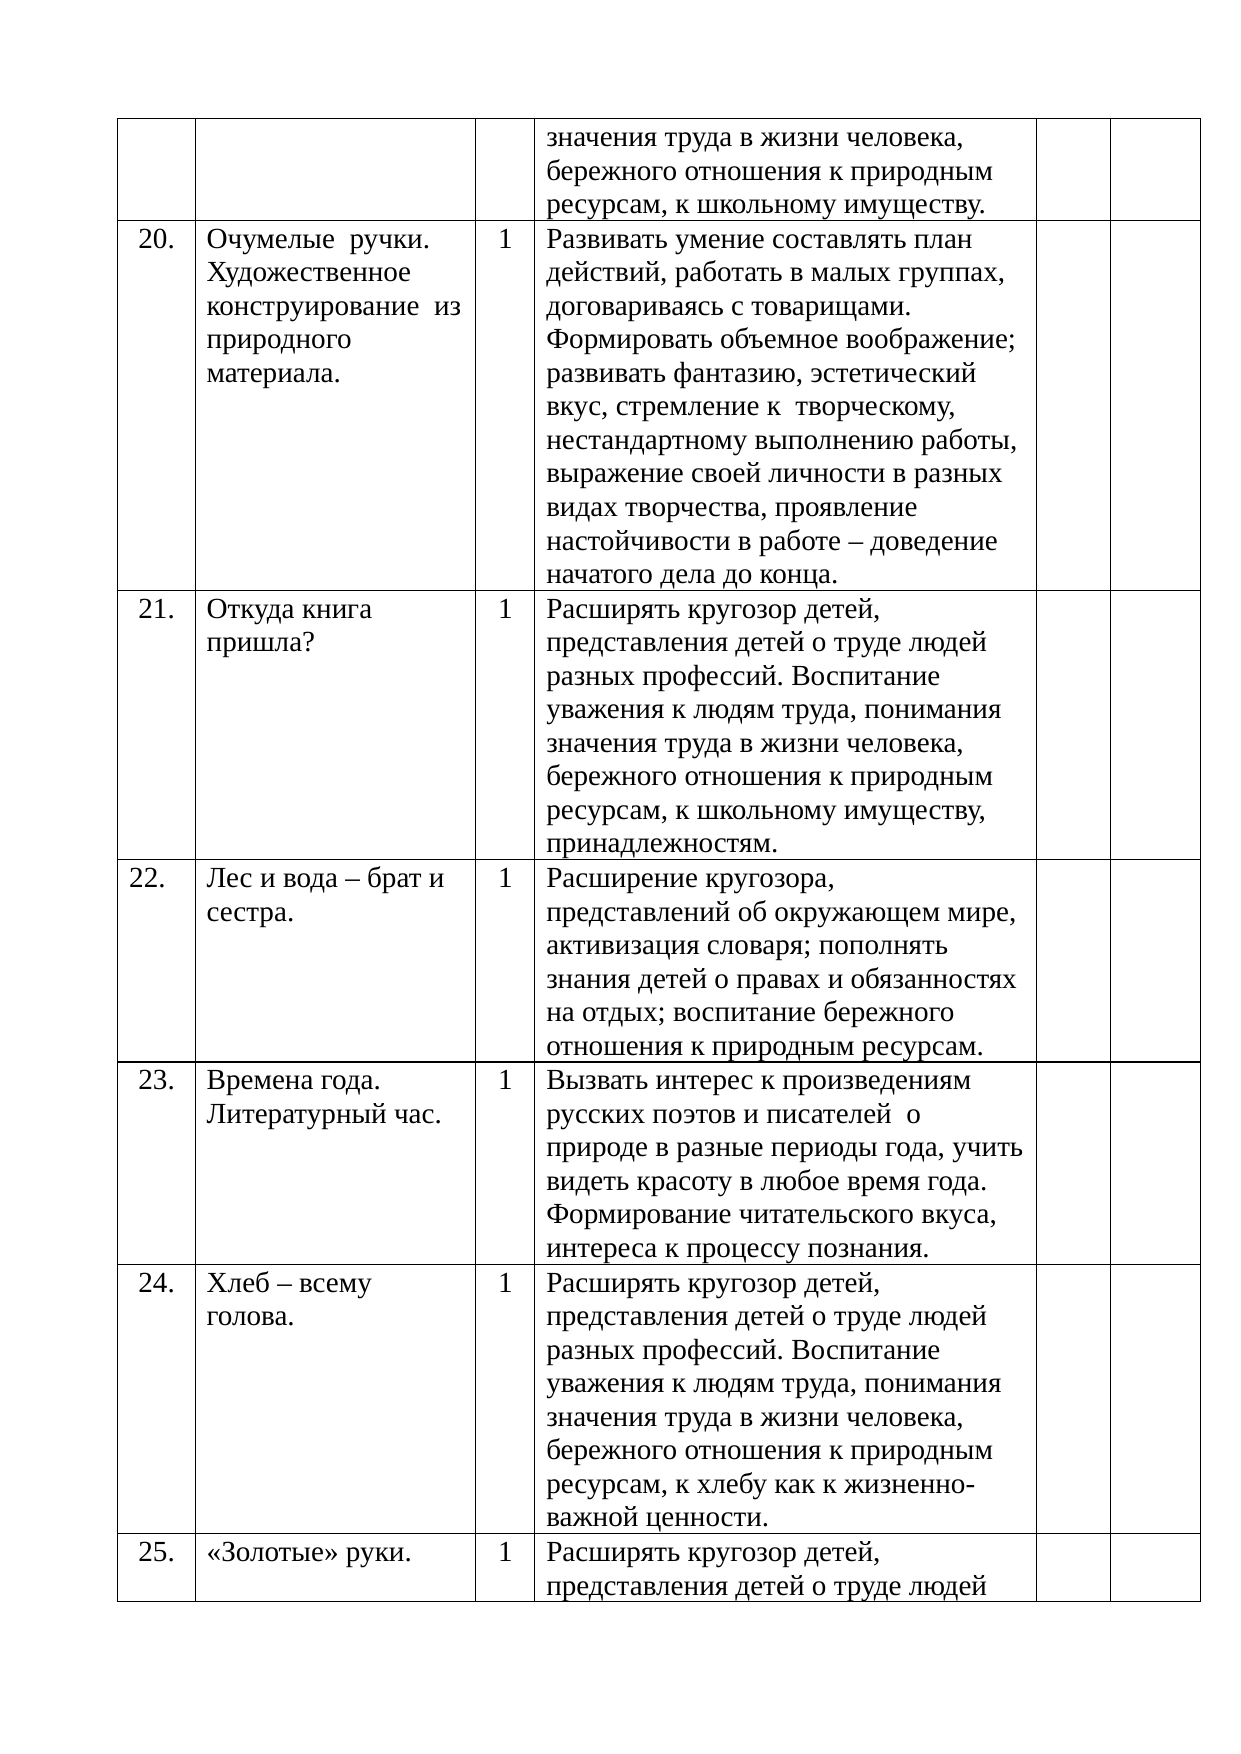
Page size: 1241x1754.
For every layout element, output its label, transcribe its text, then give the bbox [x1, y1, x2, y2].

table_cell [1037, 221, 1110, 590]
table_cell [1111, 221, 1200, 590]
table_cell Расширять кругозор детей, представления детей о труде людей [535, 1534, 1036, 1601]
table_cell [1111, 591, 1200, 859]
table_cell [1111, 860, 1200, 1061]
table_cell 1 [476, 860, 534, 1061]
table_cell [106, 590, 117, 859]
table_cell [1111, 1063, 1200, 1264]
table_cell [106, 220, 117, 590]
table_cell 21. [118, 591, 195, 859]
table_cell 22. [118, 860, 195, 1061]
table_cell Развивать умение составлять план действий, работать в малых группах, договариваясь с товарищами. Формировать объемное воображение; развивать фантазию, эстетический вкус, стремление к творческому, нестандартному выполнению работы, выражение своей личности в разных видах творчества, проявление настойчивости в работе – доведение начатого дела до конца. [535, 221, 1036, 590]
table_cell 1 [476, 1063, 534, 1264]
table_cell Вызвать интерес к произведениям русских поэтов и писателей о природе в разные периоды года, учить видеть красоту в любое время года. Формирование читательского вкуса, интереса к процессу познания. [535, 1063, 1036, 1264]
table_cell [1111, 1265, 1200, 1533]
table_cell [476, 119, 534, 220]
table_cell Откуда книга пришла? [196, 591, 475, 859]
table_cell [1037, 119, 1110, 220]
table_cell [1037, 591, 1110, 859]
table_cell Хлеб – всему голова. [196, 1265, 475, 1533]
table_cell 1 [476, 1265, 534, 1533]
table_cell 1 [476, 591, 534, 859]
table_cell [106, 118, 117, 220]
table_cell [106, 1264, 117, 1533]
table_cell [1037, 1063, 1110, 1264]
table_cell [1111, 1534, 1200, 1601]
table_cell [106, 1533, 117, 1601]
table_cell Очумелые ручки. Художественное конструирование из природного материала. [196, 221, 475, 590]
table_cell [1037, 1265, 1110, 1533]
table_cell [106, 1061, 117, 1264]
table_cell «Золотые» руки. [196, 1534, 475, 1601]
table_cell Расширять кругозор детей, представления детей о труде людей разных профессий. Воспитание уважения к людям труда, понимания значения труда в жизни человека, бережного отношения к природным ресурсам, к хлебу как к жизненно-важной ценности. [535, 1265, 1036, 1533]
table_cell 20. [118, 221, 195, 590]
table_cell [196, 119, 475, 220]
table_cell [1037, 860, 1110, 1061]
table_cell [106, 859, 117, 1061]
table_cell [1111, 119, 1200, 220]
table_cell Времена года. Литературный час. [196, 1063, 475, 1264]
table_cell 25. [118, 1534, 195, 1601]
table_cell Расширять кругозор детей, представления детей о труде людей разных профессий. Воспитание уважения к людям труда, понимания значения труда в жизни человека, бережного отношения к природным ресурсам, к школьному имуществу, принадлежностям. [535, 591, 1036, 859]
table_cell значения труда в жизни человека, бережного отношения к природным ресурсам, к школьному имуществу. [535, 119, 1036, 220]
table_cell 24. [118, 1265, 195, 1533]
table_cell [1037, 1534, 1110, 1601]
table_cell Лес и вода – брат и сестра. [196, 860, 475, 1061]
table_cell 1 [476, 1534, 534, 1601]
table_cell 23. [118, 1063, 195, 1264]
table_cell [118, 119, 195, 220]
table_cell Расширение кругозора, представлений об окружающем мире, активизация словаря; пополнять знания детей о правах и обязанностях на отдых; воспитание бережного отношения к природным ресурсам. [535, 860, 1036, 1061]
table_cell 1 [476, 221, 534, 590]
